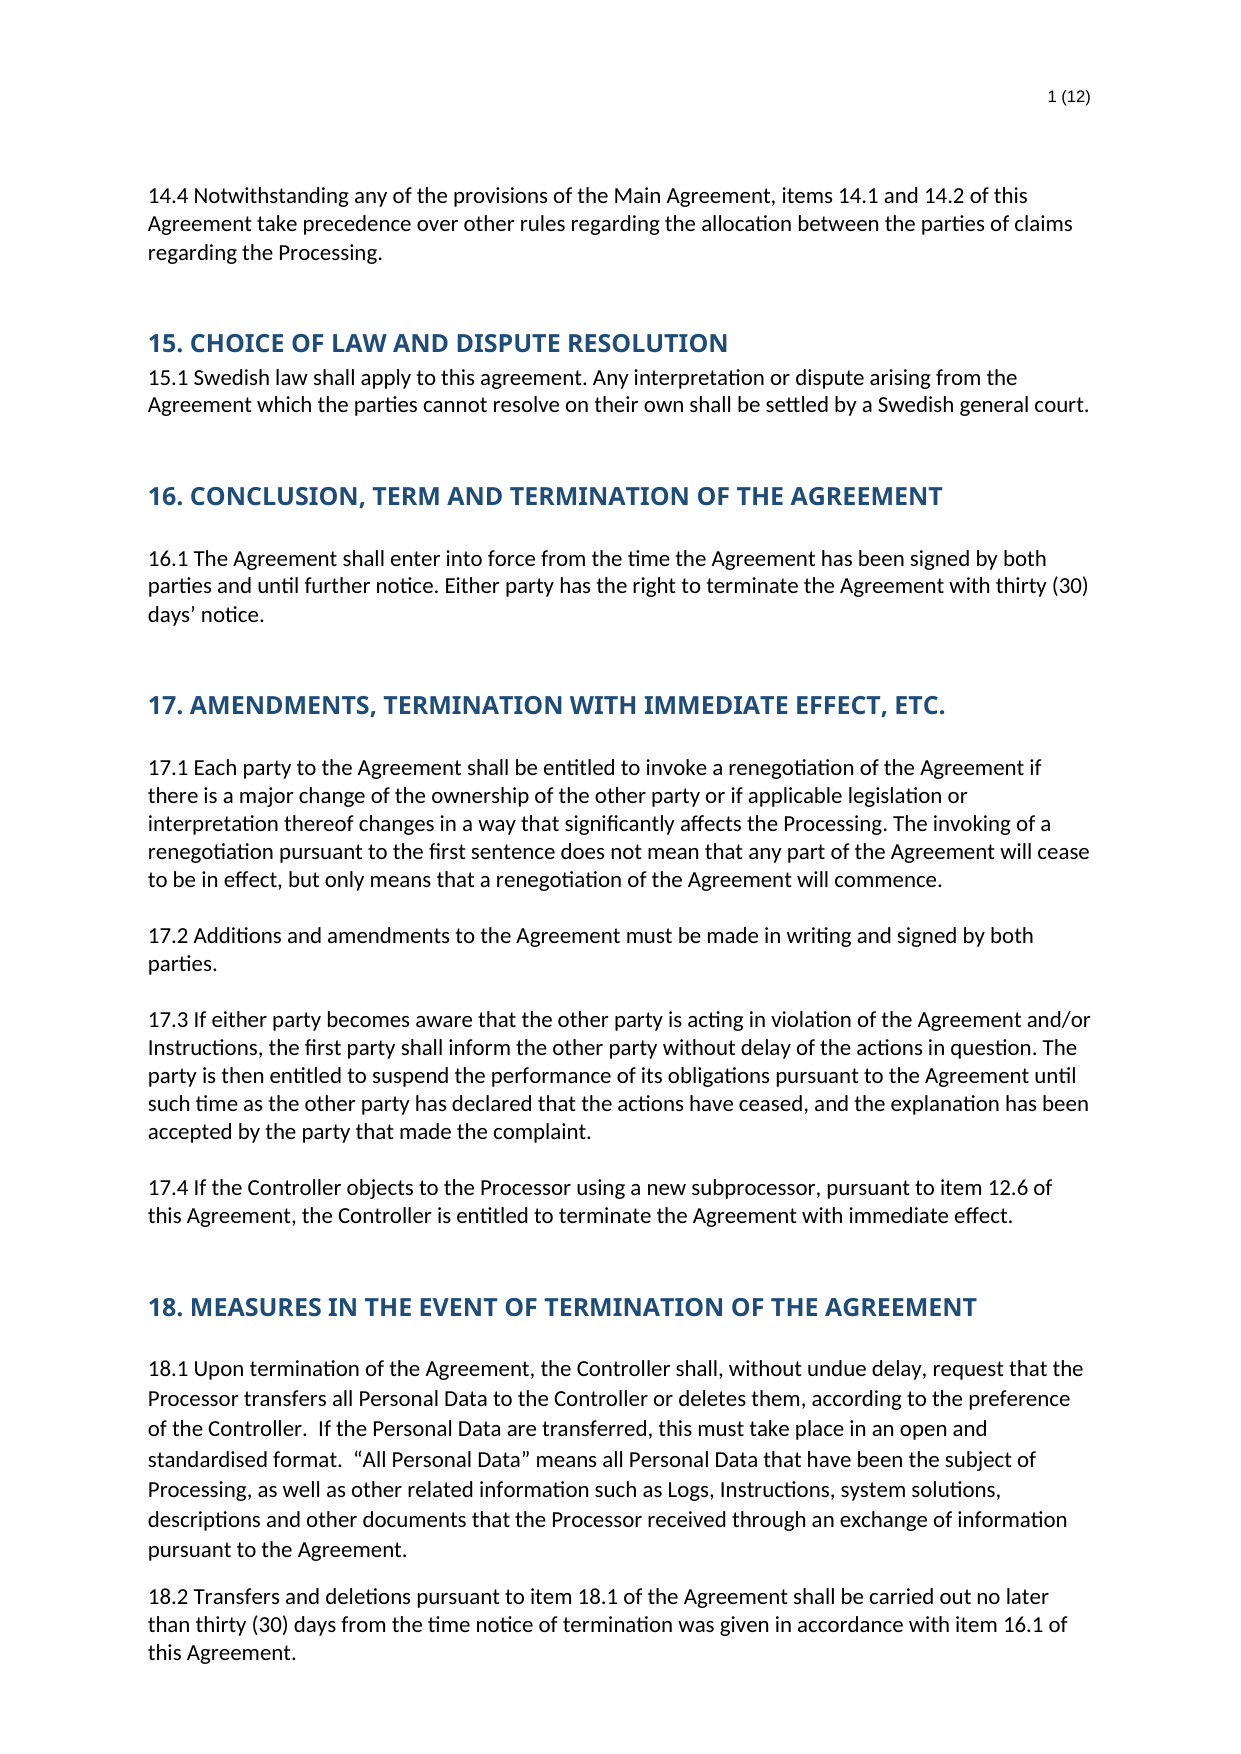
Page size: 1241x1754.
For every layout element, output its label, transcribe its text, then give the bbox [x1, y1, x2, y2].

text 17.2 Additions and amendments to the Agreement must be made in writing and signed by both parties. [148, 921, 1093, 977]
text 15.1 Swedish law shall apply to this agreement. Any interpretation or dispute arising from the Agreement which the parties cannot resolve on their own shall be settled by a Swedish general court. [148, 363, 1093, 419]
text 17.1 Each party to the Agreement shall be entitled to invoke a renegotiation of the Agreement if there is a major change of the ownership of the other party or if applicable legislation or interpretation thereof changes in a way that significantly affects the Processing. The invoking of a renegotiation pursuant to the first sentence does not mean that any part of the Agreement will cease to be in effect, but only means that a renegotiation of the Agreement will commence. [148, 753, 1093, 893]
text 14.4 Notwithstanding any of the provisions of the Main Agreement, items 14.1 and 14.2 of this Agreement take precedence over other rules regarding the allocation between the parties of claims regarding the Processing. [148, 182, 1093, 266]
text 17.3 If either party becomes aware that the other party is acting in violation of the Agreement and/or Instructions, the first party shall inform the other party without delay of the actions in question. The party is then entitled to suspend the performance of its obligations pursuant to the Agreement until such time as the other party has declared that the actions have ceased, and the explanation has been accepted by the party that made the complaint. [148, 1005, 1093, 1145]
subtitle 15. CHOICE OF LAW AND DISPUTE RESOLUTION [148, 326, 1093, 360]
text 18.2 Transfers and deletions pursuant to item 18.1 of the Agreement shall be carried out no later than thirty (30) days from the time notice of termination was given in accordance with item 16.1 of this Agreement. [148, 1582, 1093, 1666]
text 18.1 Upon termination of the Agreement, the Controller shall, without undue delay, request that the Processor transfers all Personal Data to the Controller or deletes them, according to the preference of the Controller. If the Personal Data are transferred, this must take place in an open and standardised format. “All Personal Data” means all Personal Data that have been the subject of Processing, as well as other related information such as Logs, Instructions, system solutions, descriptions and other documents that the Processor received through an exchange of information pursuant to the Agreement. [148, 1354, 1093, 1563]
text 17.4 If the Controller objects to the Processor using a new subprocessor, pursuant to item 12.6 of this Agreement, the Controller is entitled to terminate the Agreement with immediate effect. [148, 1173, 1093, 1229]
subtitle 18. MEASURES IN THE EVENT OF TERMINATION OF THE AGREEMENT [148, 1289, 1093, 1323]
subtitle 16. CONCLUSION, TERM AND TERMINATION OF THE AGREEMENT [148, 479, 1093, 513]
text 16.1 The Agreement shall enter into force from the time the Agreement has been signed by both parties and until further notice. Either party has the right to terminate the Agreement with thirty (30) days’ notice. [148, 544, 1093, 628]
subtitle 17. AMENDMENTS, TERMINATION WITH IMMEDIATE EFFECT, ETC. [148, 688, 1093, 722]
